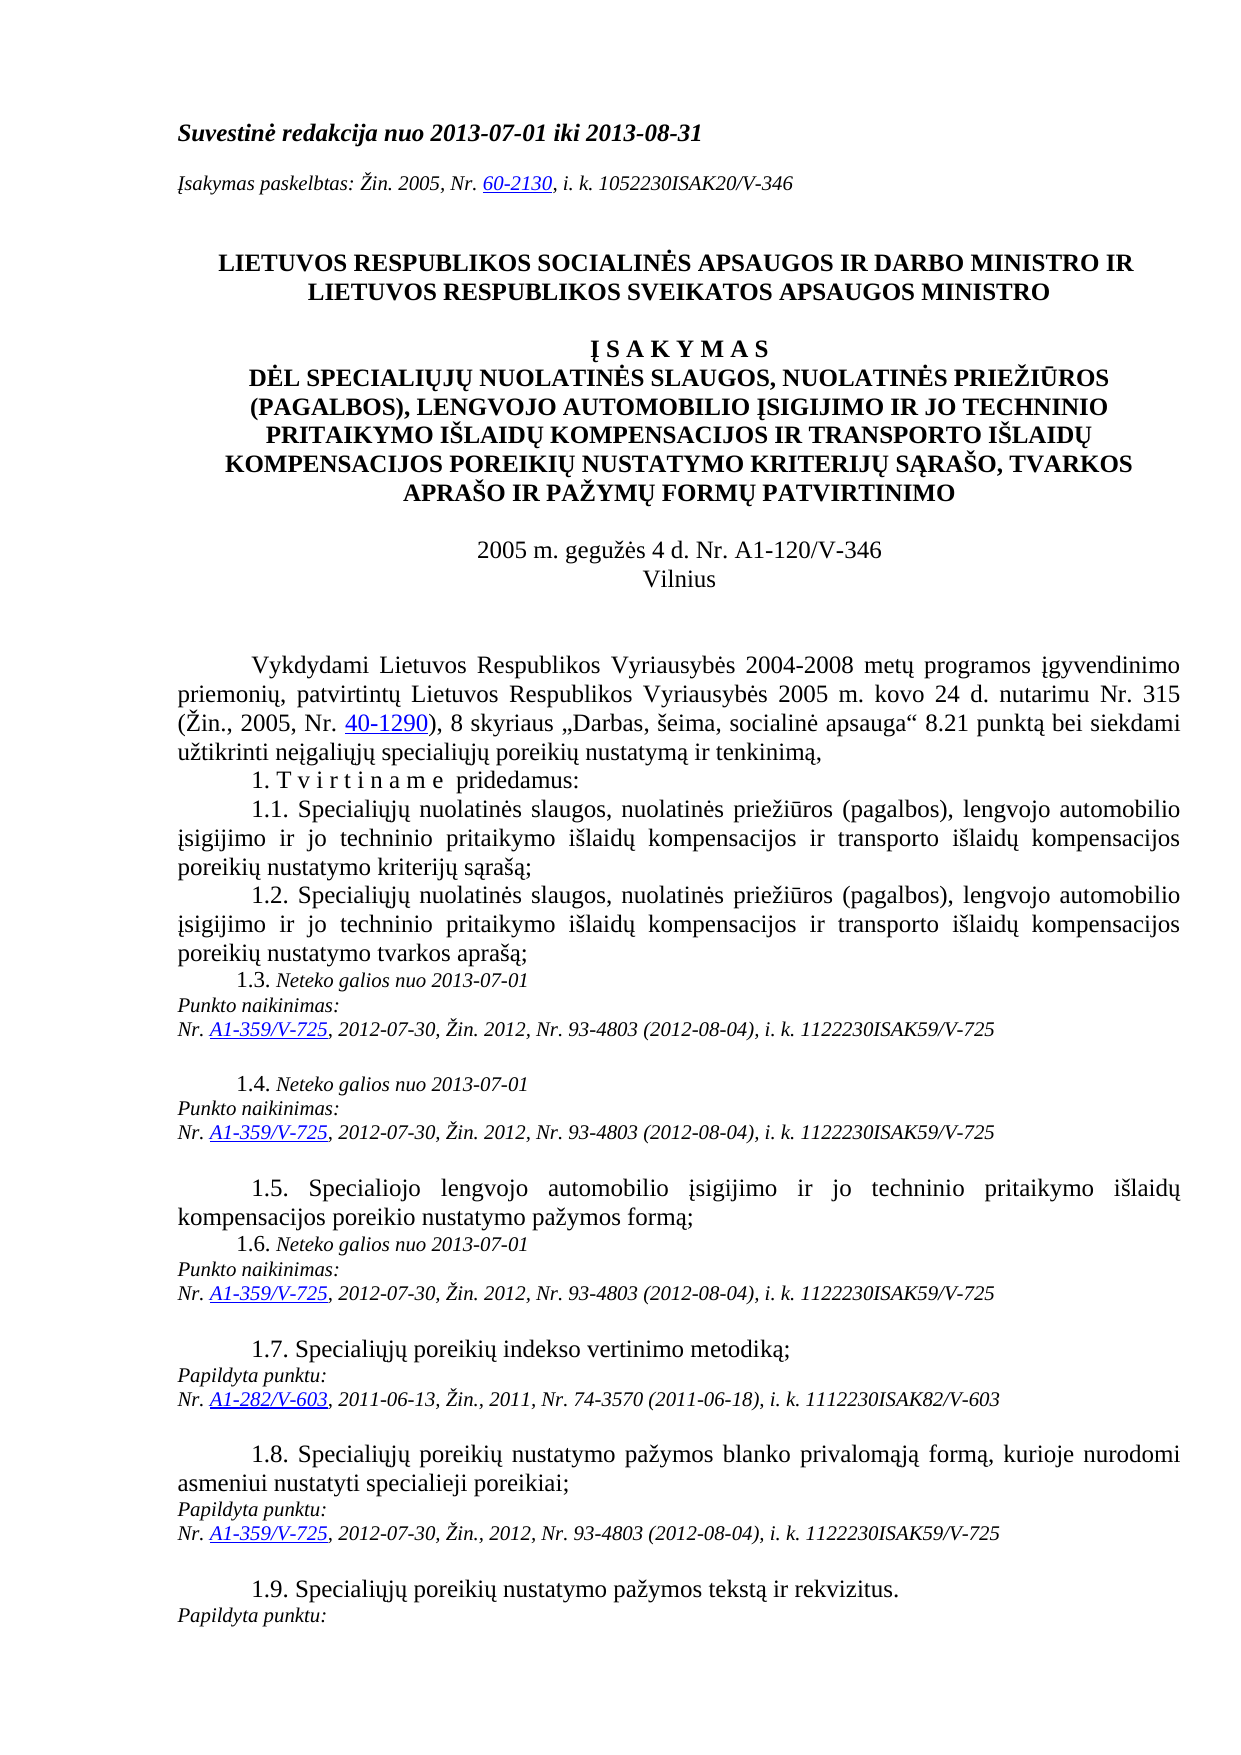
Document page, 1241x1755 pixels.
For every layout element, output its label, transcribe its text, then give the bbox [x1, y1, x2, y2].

text 1.1. Specialiųjų nuolatinės slaugos, nuolatinės priežiūros (pagalbos), lengvojo automobilio įsigijimo ir jo techninio pritaikymo išlaidų kompensacijos ir transporto išlaidų kompensacijos poreikių nustatymo kriterijų sąrašą; [177, 794, 1181, 880]
text Nr. A1-359/V-725, 2012-07-30, Žin. 2012, Nr. 93-4803 (2012-08-04), i. k. 1122230ISAK59/V-725 [177, 1017, 1181, 1041]
text DĖL SPECIALIŲJŲ NUOLATINĖS SLAUGOS, NUOLATINĖS PRIEŽIŪROS (PAGALBOS), LENGVOJO AUTOMOBILIO ĮSIGIJIMO IR JO TECHNINIO PRITAIKYMO IŠLAIDŲ KOMPENSACIJOS IR TRANSPORTO IŠLAIDŲ KOMPENSACIJOS POREIKIŲ NUSTATYMO KRITERIJŲ SĄRAŠO, TVARKOS APRAŠO IR PAŽYMŲ FORMŲ PATVIRTINIMO [177, 363, 1181, 507]
text Papildyta punktu: [177, 1602, 1181, 1627]
text Nr. A1-359/V-725, 2012-07-30, Žin. 2012, Nr. 93-4803 (2012-08-04), i. k. 1122230ISAK59/V-725 [177, 1281, 1181, 1305]
text Papildyta punktu: [177, 1497, 1181, 1521]
text Nr. A1-359/V-725, 2012-07-30, Žin., 2012, Nr. 93-4803 (2012-08-04), i. k. 1122230ISAK59/V-725 [177, 1521, 1181, 1545]
text Vilnius [177, 564, 1181, 593]
text Suvestinė redakcija nuo 2013-07-01 iki 2013-08-31 [177, 118, 1181, 147]
text 1.7. Specialiųjų poreikių indekso vertinimo metodiką; [177, 1334, 1181, 1362]
text 1.6. Neteko galios nuo 2013-07-01 [177, 1231, 1181, 1257]
text 1.2. Specialiųjų nuolatinės slaugos, nuolatinės priežiūros (pagalbos), lengvojo automobilio įsigijimo ir jo techninio pritaikymo išlaidų kompensacijos ir transporto išlaidų kompensacijos poreikių nustatymo tvarkos aprašą; [177, 880, 1181, 967]
text 1.4. Neteko galios nuo 2013-07-01 [177, 1070, 1181, 1096]
text Nr. A1-359/V-725, 2012-07-30, Žin. 2012, Nr. 93-4803 (2012-08-04), i. k. 1122230ISAK59/V-725 [177, 1120, 1181, 1144]
text Punkto naikinimas: [177, 1096, 1181, 1120]
text Nr. A1-282/V-603, 2011-06-13, Žin., 2011, Nr. 74-3570 (2011-06-18), i. k. 1112230ISAK82/V-603 [177, 1387, 1181, 1411]
text Įsakymas paskelbtas: Žin. 2005, Nr. 60-2130, i. k. 1052230ISAK20/V-346 [177, 171, 1181, 195]
text 1. Tvirtiname pridedamus: [177, 765, 1181, 794]
text 1.3. Neteko galios nuo 2013-07-01 [177, 967, 1181, 993]
text 1.5. Specialiojo lengvojo automobilio įsigijimo ir jo techninio pritaikymo išlaidų kompensacijos poreikio nustatymo pažymos formą; [177, 1173, 1181, 1231]
text Papildyta punktu: [177, 1362, 1181, 1387]
text Į S A K Y M A S [177, 334, 1181, 363]
text Punkto naikinimas: [177, 993, 1181, 1017]
text 1.8. Specialiųjų poreikių nustatymo pažymos blanko privalomąją formą, kurioje nurodomi asmeniui nustatyti specialieji poreikiai; [177, 1439, 1181, 1497]
text Punkto naikinimas: [177, 1257, 1181, 1281]
text 1.9. Specialiųjų poreikių nustatymo pažymos tekstą ir rekvizitus. [177, 1574, 1181, 1602]
text LIETUVOS RESPUBLIKOS SOCIALINĖS APSAUGOS IR DARBO MINISTRO IR [177, 248, 1181, 277]
text Vykdydami Lietuvos Respublikos Vyriausybės 2004-2008 metų programos įgyvendinimo priemonių, patvirtintų Lietuvos Respublikos Vyriausybės 2005 m. kovo 24 d. nutarimu Nr. 315 (Žin., 2005, Nr. 40-1290), 8 skyriaus „Darbas, šeima, socialinė apsauga“ 8.21 punktą bei siekdami užtikrinti neįgaliųjų specialiųjų poreikių nustatymą ir tenkinimą, [177, 650, 1181, 765]
text 2005 m. gegužės 4 d. Nr. A1-120/V-346 [177, 535, 1181, 564]
text LIETUVOS RESPUBLIKOS SVEIKATOS APSAUGOS MINISTRO [177, 277, 1181, 305]
